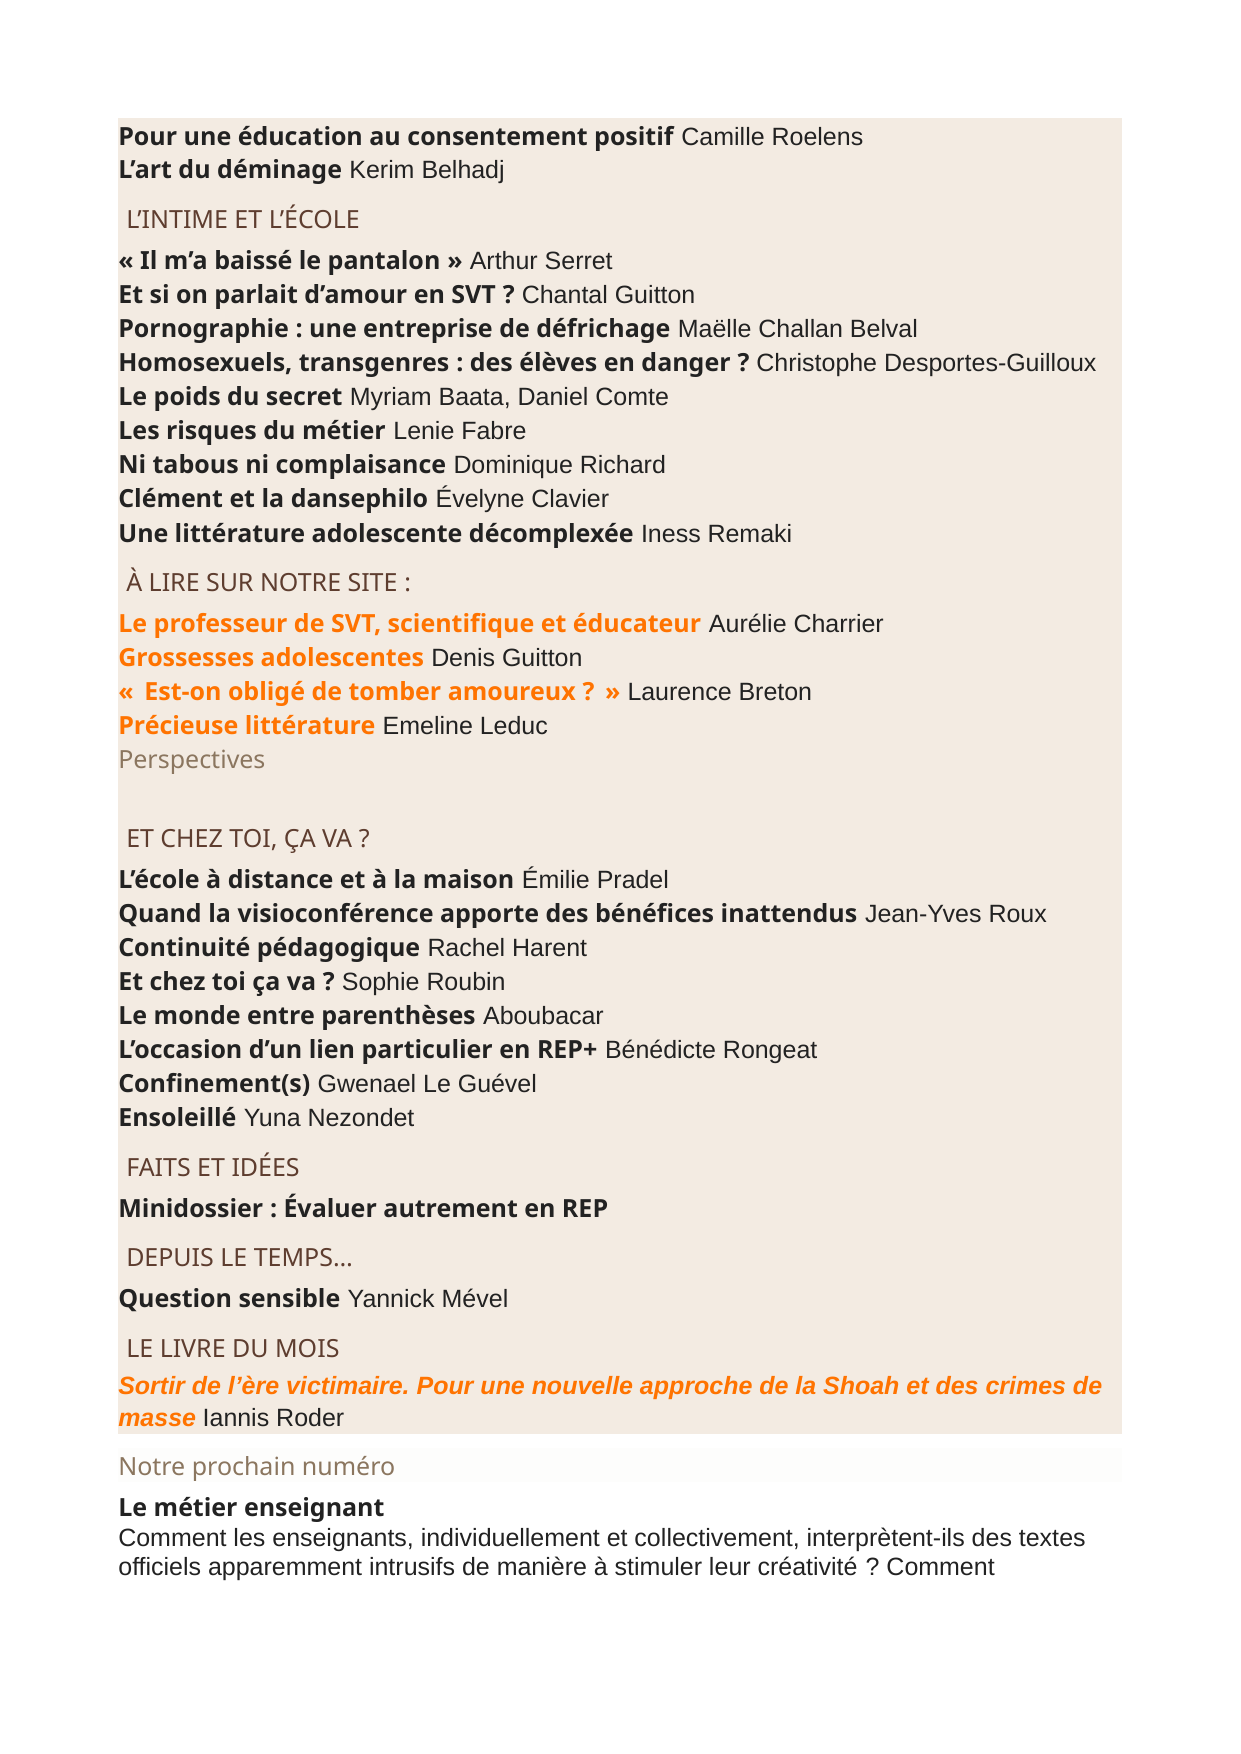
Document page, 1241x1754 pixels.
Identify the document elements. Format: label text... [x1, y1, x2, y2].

text Pour une éducation au consentement positif Camille Roelens L’art du déminage Kerim Belhadj [118, 118, 1122, 186]
subtitle LE LIVRE DU MOIS [126, 1330, 1122, 1364]
text Sortir de l’ère victimaire. Pour une nouvelle approche de la Shoah et des crimes de masse Iannis Roder [118, 1371, 1122, 1434]
subtitle FAITS ET IDÉES [126, 1149, 1122, 1183]
text L’école à distance et à la maison Émilie Pradel Quand la visioconférence apporte des bénéfices inattendus Jean-Yves Roux Continuité pédagogique Rachel Harent Et chez toi ça va ? Sophie Roubin Le monde entre parenthèses Aboubacar L’occasion d’un lien particulier en REP+ Bénédicte Rongeat Confinement(s) Gwenael Le Guével Ensoleillé Yuna Nezondet [118, 861, 1122, 1134]
text Question sensible Yannick Mével [118, 1281, 1122, 1315]
text « Il m’a baissé le pantalon » Arthur Serret Et si on parlait d’amour en SVT ? Chantal Guitton Pornographie : une entreprise de défrichage Maëlle Challan Belval Homosexuels, transgenres : des élèves en danger ? Christophe Desportes-Guilloux Le poids du secret Myriam Baata, Daniel Comte Les risques du métier Lenie Fabre Ni tabous ni complaisance Dominique Richard Clément et la dansephilo Évelyne Clavier Une littérature adolescente décomplexée Iness Remaki [118, 243, 1122, 549]
text Le métier enseignant [118, 1489, 1122, 1523]
subtitle Notre prochain numéro [118, 1448, 1122, 1482]
subtitle Perspectives [118, 742, 1122, 776]
subtitle L’INTIME ET L’ÉCOLE [126, 202, 1122, 236]
subtitle ET CHEZ TOI, ÇA VA ? [126, 820, 1122, 854]
text Le professeur de SVT, scientifique et éducateur Aurélie Charrier Grossesses adolescentes Denis Guitton « Est-on obligé de tomber amoureux ? » Laurence Breton Précieuse littérature Emeline Leduc [118, 606, 1122, 742]
subtitle DEPUIS LE TEMPS… [126, 1240, 1122, 1274]
subtitle À LIRE SUR NOTRE SITE : [126, 565, 1122, 599]
text Comment les enseignants, individuellement et collectivement, interprètent-ils des textes officiels apparemment intrusifs de manière à stimuler leur créativité ? Comment [118, 1523, 1122, 1581]
text Minidossier : Évaluer autrement en REP [118, 1190, 1122, 1224]
